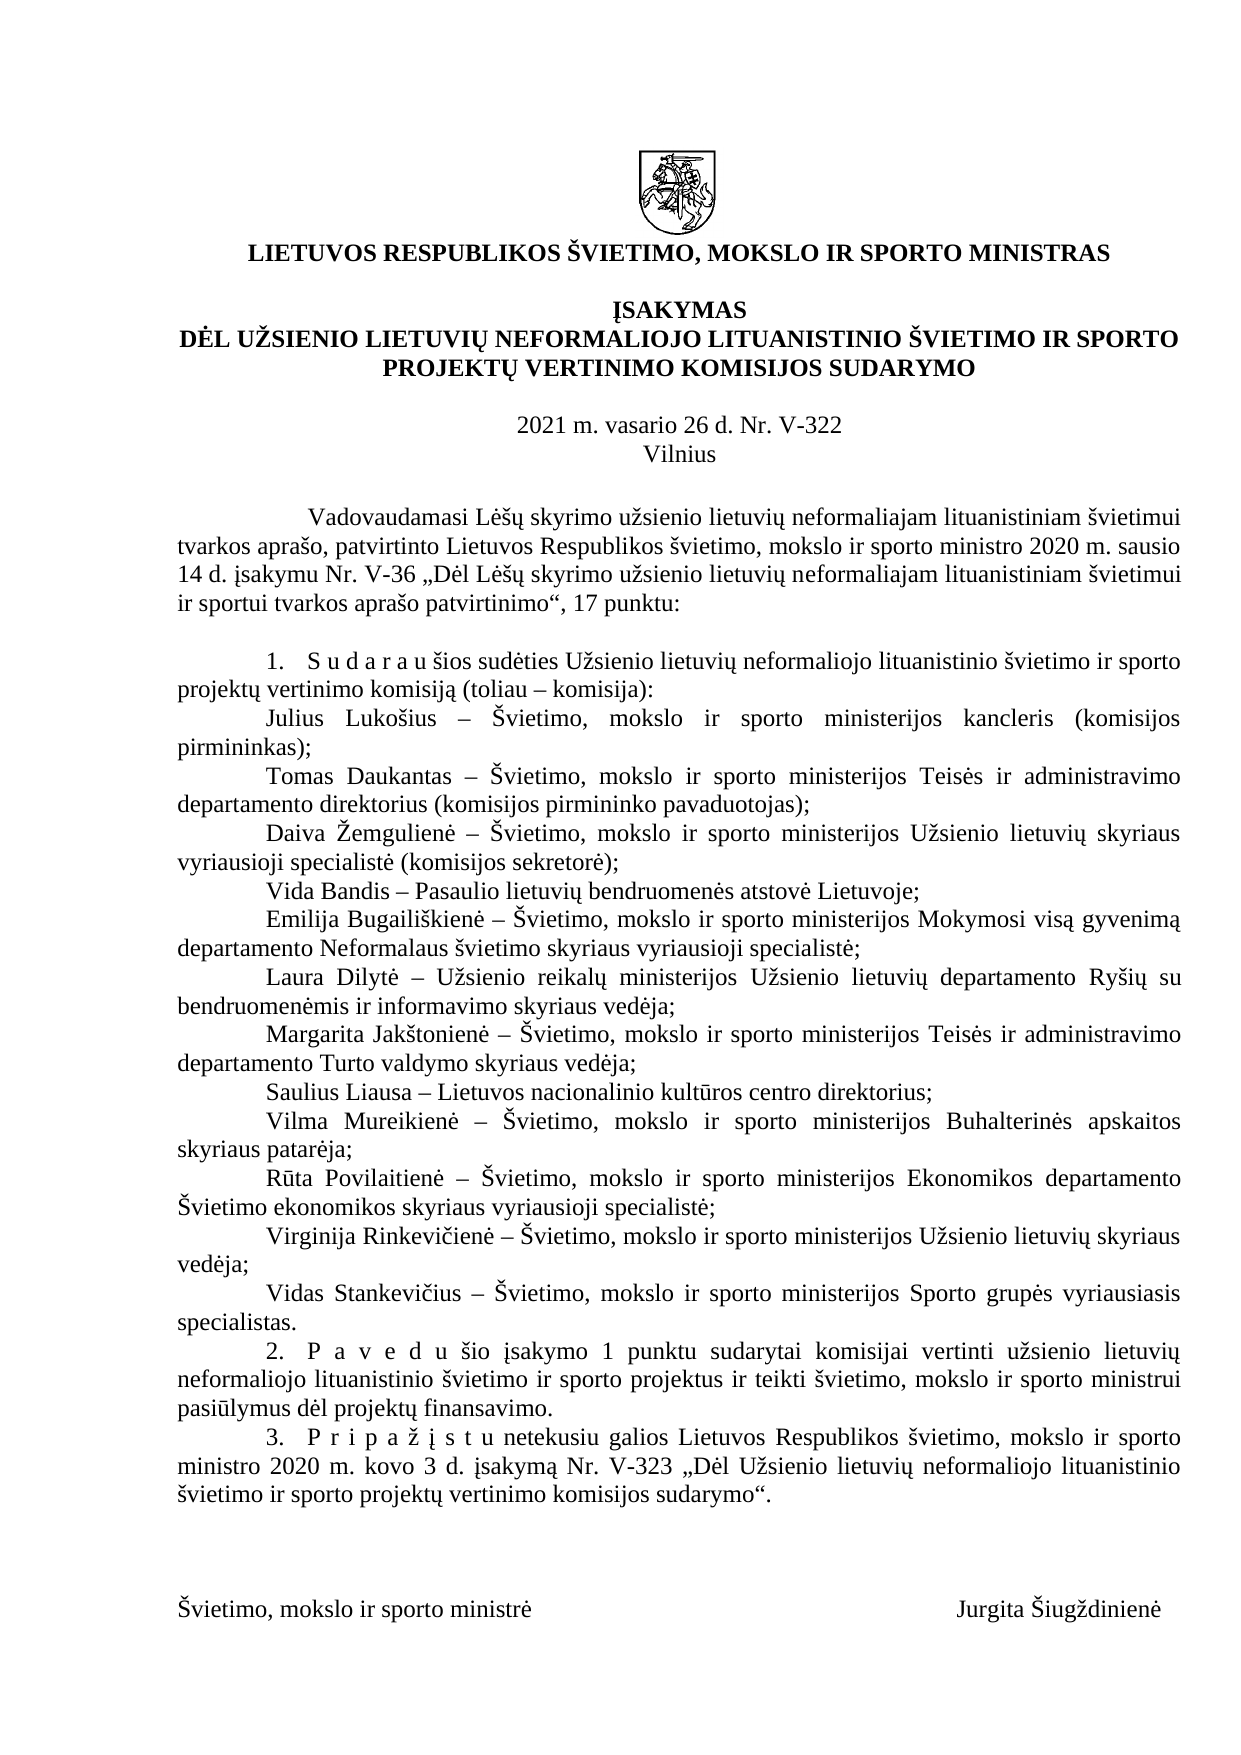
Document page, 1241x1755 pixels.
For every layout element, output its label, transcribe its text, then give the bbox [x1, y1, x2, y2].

text ĮSAKYMAS [177, 295, 1182, 324]
text Emilija Bugailiškienė – Švietimo, mokslo ir sporto ministerijos Mokymosi visą gyvenimą departamento Neformalaus švietimo skyriaus vyriausioji specialistė; [177, 904, 1182, 962]
text Virginija Rinkevičienė – Švietimo, mokslo ir sporto ministerijos Užsienio lietuvių skyriaus vedėja; [177, 1221, 1182, 1278]
text 1. S u d a r a u šios sudėties Užsienio lietuvių neformaliojo lituanistinio švietimo ir sporto projektų vertinimo komisiją (toliau – komisija): [177, 646, 1182, 703]
text Švietimo, mokslo ir sporto ministrė Jurgita Šiugždinienė [177, 1594, 1182, 1623]
text 2. P a v e d u šio įsakymo 1 punktu sudarytai komisijai vertinti užsienio lietuvių neformaliojo lituanistinio švietimo ir sporto projektus ir teikti švietimo, mokslo ir sporto ministrui pasiūlymus dėl projektų finansavimo. [177, 1336, 1182, 1422]
text Vadovaudamasi Lėšų skyrimo užsienio lietuvių neformaliajam lituanistiniam švietimui tvarkos aprašo, patvirtinto Lietuvos Respublikos švietimo, mokslo ir sporto ministro 2020 m. sausio 14 d. įsakymu Nr. V-36 „Dėl Lėšų skyrimo užsienio lietuvių neformaliajam lituanistiniam švietimui ir sportui tvarkos aprašo patvirtinimo“, 17 punktu: [177, 502, 1182, 617]
subtitle 2021 m. vasario 26 d. Nr. V-322 [177, 410, 1182, 439]
text Vilma Mureikienė – Švietimo, mokslo ir sporto ministerijos Buhalterinės apskaitos skyriaus patarėja; [177, 1106, 1182, 1163]
text Julius Lukošius – Švietimo, mokslo ir sporto ministerijos kancleris (komisijos pirmininkas); [177, 703, 1182, 761]
text DĖL UŽSIENIO LIETUVIŲ NEFORMALIOJO LITUANISTINIO ŠVIETIMO IR SPORTO PROJEKTŲ VERTINIMO KOMISIJOS SUDARYMO [177, 324, 1182, 382]
text Vidas Stankevičius – Švietimo, mokslo ir sporto ministerijos Sporto grupės vyriausiasis specialistas. [177, 1278, 1182, 1336]
text Saulius Liausa – Lietuvos nacionalinio kultūros centro direktorius; [177, 1077, 1182, 1106]
text Vida Bandis – Pasaulio lietuvių bendruomenės atstovė Lietuvoje; [177, 876, 1182, 904]
text Daiva Žemgulienė – Švietimo, mokslo ir sporto ministerijos Užsienio lietuvių skyriaus vyriausioji specialistė (komisijos sekretorė); [177, 818, 1182, 876]
text Margarita Jakštonienė – Švietimo, mokslo ir sporto ministerijos Teisės ir administravimo departamento Turto valdymo skyriaus vedėja; [177, 1019, 1182, 1077]
text Rūta Povilaitienė – Švietimo, mokslo ir sporto ministerijos Ekonomikos departamento Švietimo ekonomikos skyriaus vyriausioji specialistė; [177, 1163, 1182, 1221]
text Tomas Daukantas – Švietimo, mokslo ir sporto ministerijos Teisės ir administravimo departamento direktorius (komisijos pirmininko pavaduotojas); [177, 761, 1182, 818]
text 3. P r i p a ž į s t u netekusiu galios Lietuvos Respublikos švietimo, mokslo ir sporto ministro 2020 m. kovo 3 d. įsakymą Nr. V-323 „Dėl Užsienio lietuvių neformaliojo lituanistinio švietimo ir sporto projektų vertinimo komisijos sudarymo“. [177, 1422, 1182, 1508]
text Vilnius [177, 439, 1182, 468]
text Laura Dilytė – Užsienio reikalų ministerijos Užsienio lietuvių departamento Ryšių su bendruomenėmis ir informavimo skyriaus vedėja; [177, 962, 1182, 1019]
text LIETUVOS RESPUBLIKOS ŠVIETIMO, MOKSLO IR SPORTO MINISTRAS [177, 238, 1182, 267]
